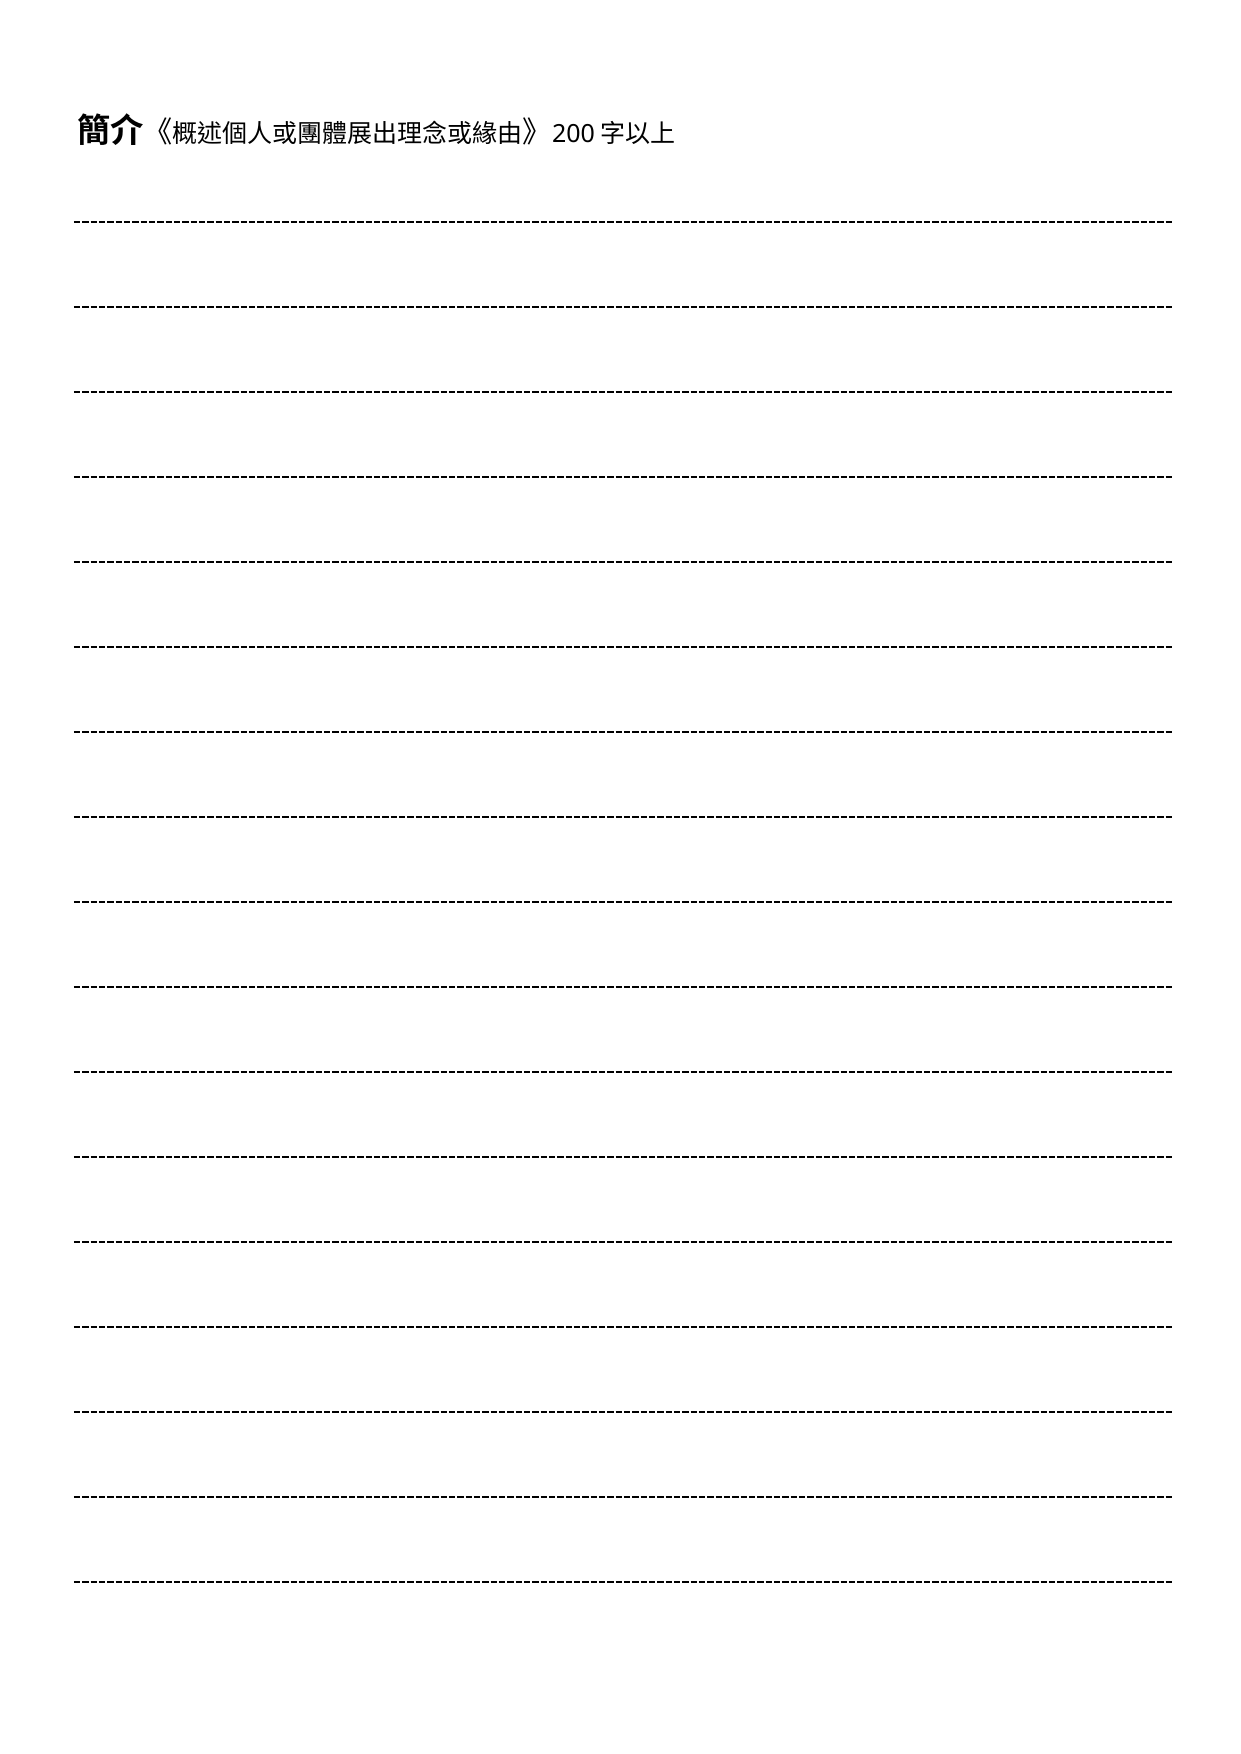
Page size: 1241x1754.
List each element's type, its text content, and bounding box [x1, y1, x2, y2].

table_cell [74, 731, 1172, 816]
table_cell [74, 306, 1172, 391]
table_cell [74, 1496, 1172, 1581]
table_header [74, 221, 1172, 306]
table_cell [74, 561, 1172, 646]
table_cell [74, 1156, 1172, 1241]
table_cell [74, 476, 1172, 561]
table_cell [74, 1071, 1172, 1156]
table_cell [74, 1326, 1172, 1411]
text 簡介《概述個人或團體展出理念或緣由》200字以上 [77, 96, 1181, 158]
table_cell [74, 1241, 1172, 1326]
table_cell [74, 391, 1172, 476]
table_cell [74, 986, 1172, 1071]
table_cell [74, 1411, 1172, 1496]
table_cell [74, 901, 1172, 986]
table_cell [74, 646, 1172, 731]
table_cell [74, 816, 1172, 901]
